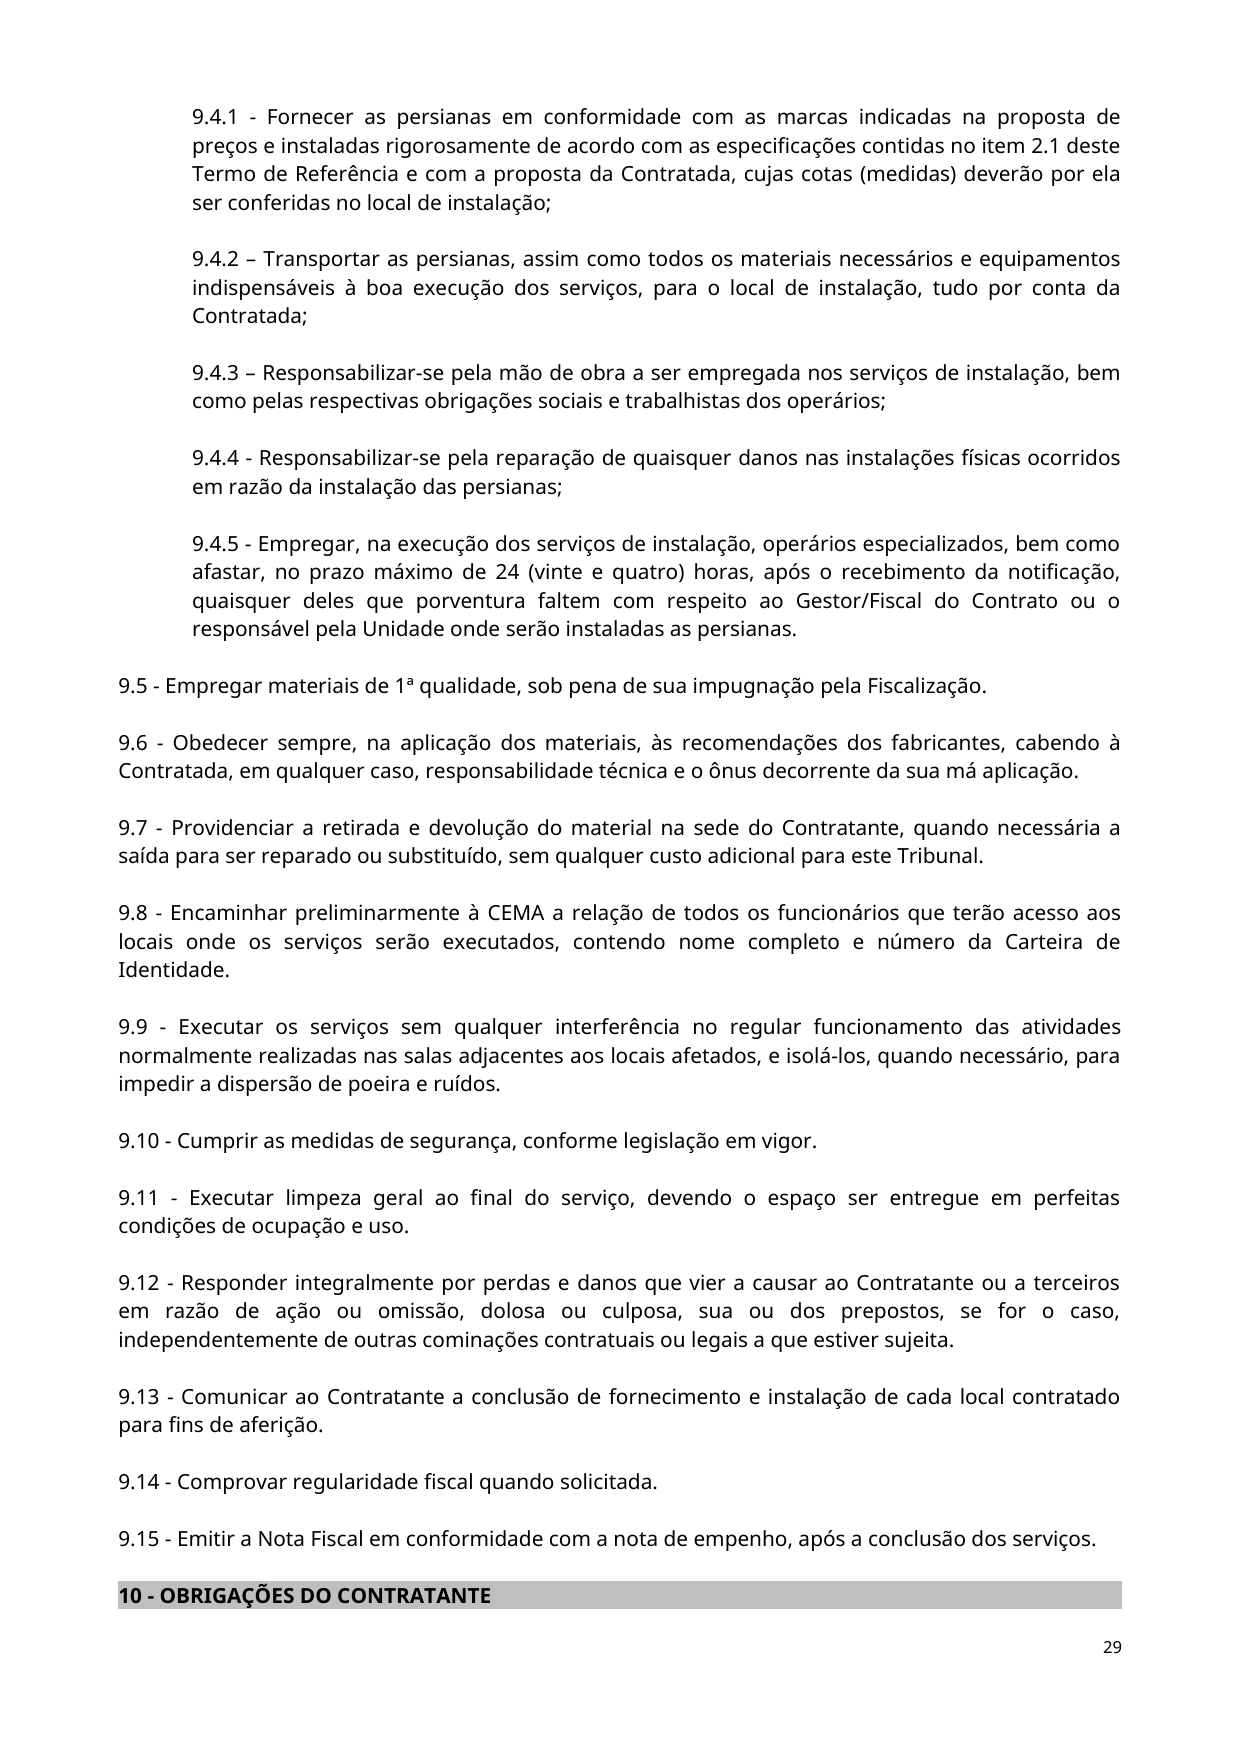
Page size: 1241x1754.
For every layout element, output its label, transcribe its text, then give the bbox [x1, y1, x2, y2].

text 10 - OBRIGAÇÕES DO CONTRATANTE [118, 1581, 1122, 1609]
text 9.4.1 - Fornecer as persianas em conformidade com as marcas indicadas na proposta de preços e instaladas rigorosamente de acordo com as especificações contidas no item 2.1 deste Termo de Referência e com a proposta da Contratada, cujas cotas (medidas) deverão por ela ser conferidas no local de instalação; [192, 102, 1122, 216]
text 9.4.2 – Transportar as persianas, assim como todos os materiais necessários e equipamentos indispensáveis à boa execução dos serviços, para o local de instalação, tudo por conta da Contratada; [192, 244, 1122, 330]
text 9.7 - Providenciar a retirada e devolução do material na sede do Contratante, quando necessária a saída para ser reparado ou substituído, sem qualquer custo adicional para este Tribunal. [118, 813, 1122, 870]
text 9.11 - Executar limpeza geral ao final do serviço, devendo o espaço ser entregue em perfeitas condições de ocupação e uso. [118, 1183, 1122, 1240]
text 9.9 - Executar os serviços sem qualquer interferência no regular funcionamento das atividades normalmente realizadas nas salas adjacentes aos locais afetados, e isolá-los, quando necessário, para impedir a dispersão de poeira e ruídos. [118, 1012, 1122, 1098]
text 9.4.3 – Responsabilizar-se pela mão de obra a ser empregada nos serviços de instalação, bem como pelas respectivas obrigações sociais e trabalhistas dos operários; [192, 358, 1122, 415]
text 9.15 - Emitir a Nota Fiscal em conformidade com a nota de empenho, após a conclusão dos serviços. [118, 1524, 1122, 1553]
text 9.8 - Encaminhar preliminarmente à CEMA a relação de todos os funcionários que terão acesso aos locais onde os serviços serão executados, contendo nome completo e número da Carteira de Identidade. [118, 898, 1122, 984]
text 9.5 - Empregar materiais de 1ª qualidade, sob pena de sua impugnação pela Fiscalização. [118, 671, 1122, 699]
text 9.6 - Obedecer sempre, na aplicação dos materiais, às recomendações dos fabricantes, cabendo à Contratada, em qualquer caso, responsabilidade técnica e o ônus decorrente da sua má aplicação. [118, 728, 1122, 785]
text 9.10 - Cumprir as medidas de segurança, conforme legislação em vigor. [118, 1126, 1122, 1154]
text 9.13 - Comunicar ao Contratante a conclusão de fornecimento e instalação de cada local contratado para fins de aferição. [118, 1382, 1122, 1439]
text 9.4.5 - Empregar, na execução dos serviços de instalação, operários especializados, bem como afastar, no prazo máximo de 24 (vinte e quatro) horas, após o recebimento da notificação, quaisquer deles que porventura faltem com respeito ao Gestor/Fiscal do Contrato ou o responsável pela Unidade onde serão instaladas as persianas. [192, 529, 1122, 643]
text 9.12 - Responder integralmente por perdas e danos que vier a causar ao Contratante ou a terceiros em razão de ação ou omissão, dolosa ou culposa, sua ou dos prepostos, se for o caso, independentemente de outras cominações contratuais ou legais a que estiver sujeita. [118, 1268, 1122, 1353]
text 9.4.4 - Responsabilizar-se pela reparação de quaisquer danos nas instalações físicas ocorridos em razão da instalação das persianas; [192, 443, 1122, 500]
text 9.14 - Comprovar regularidade fiscal quando solicitada. [118, 1467, 1122, 1496]
